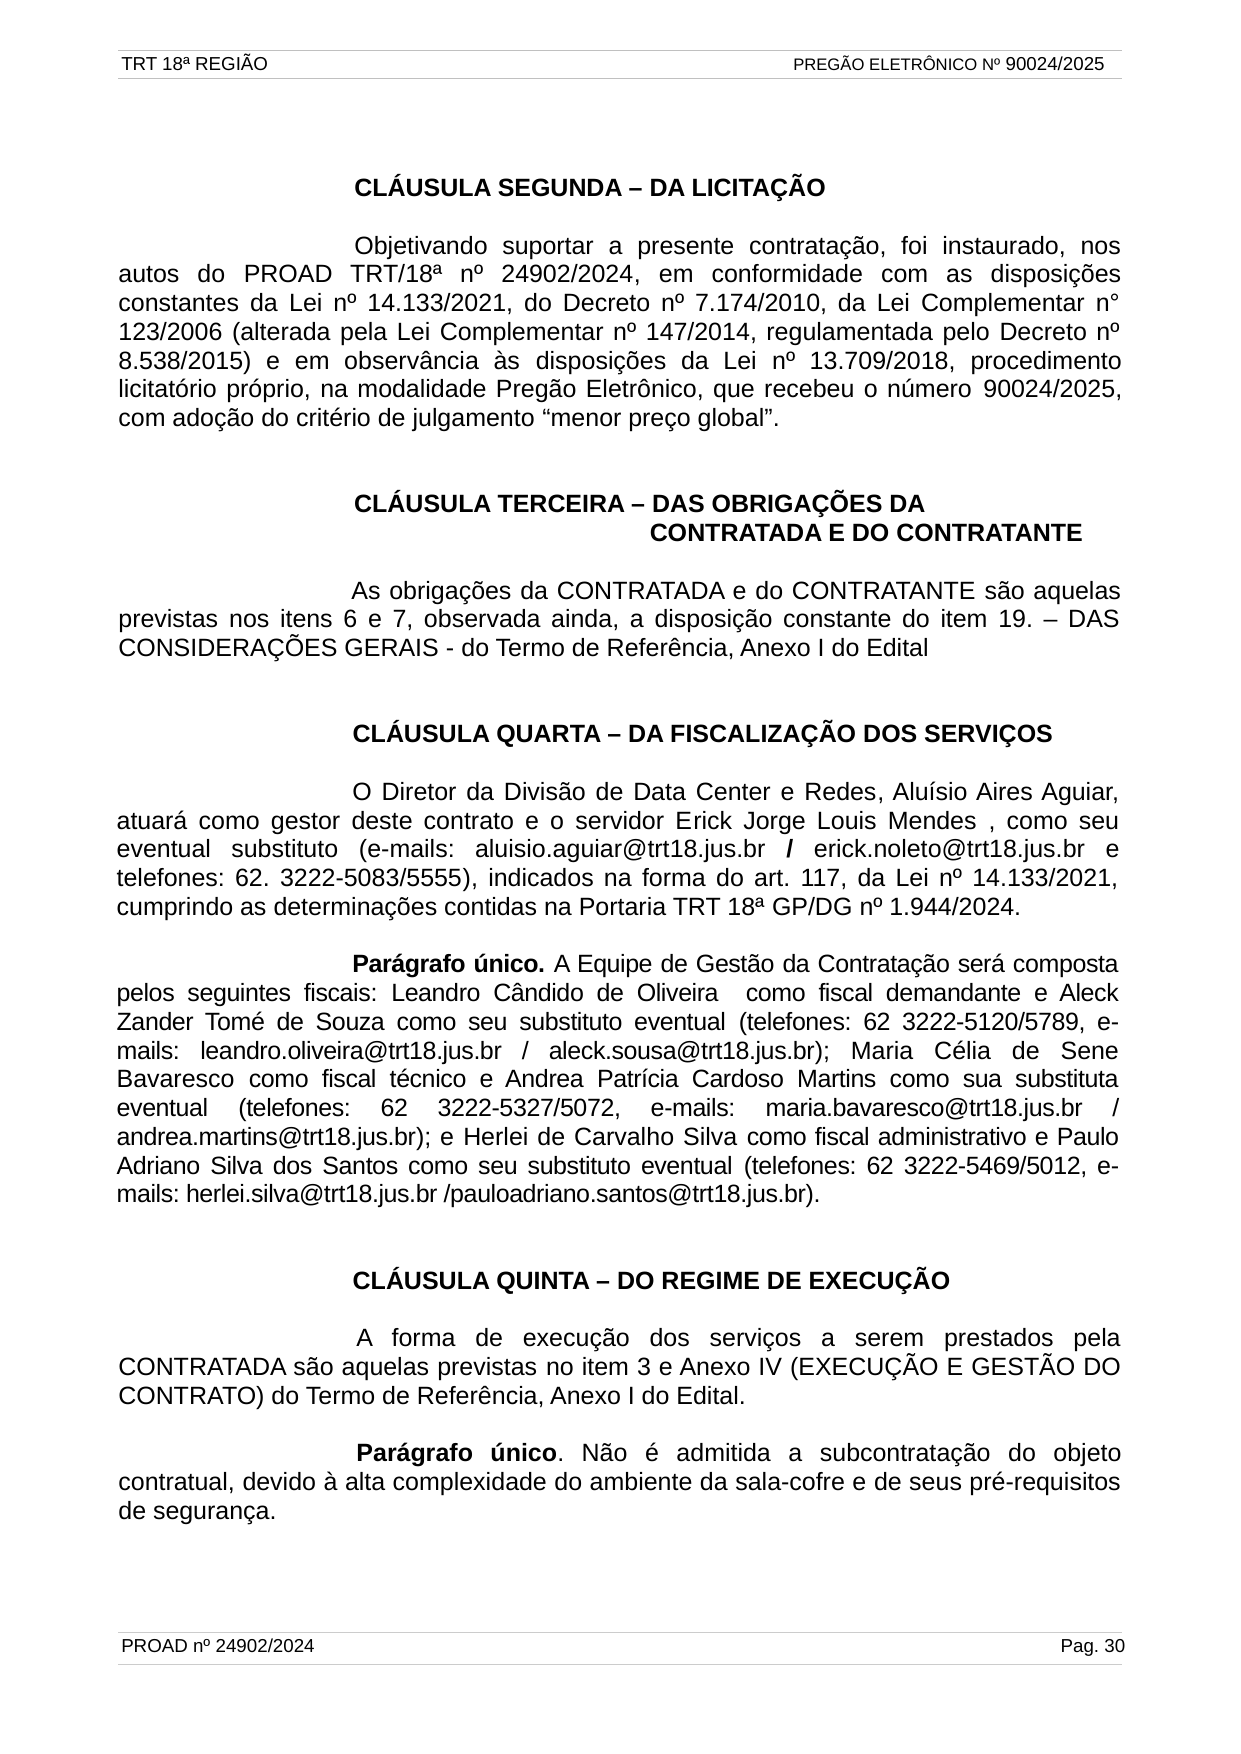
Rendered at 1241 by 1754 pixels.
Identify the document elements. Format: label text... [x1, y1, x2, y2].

text CLÁUSULA QUINTA – DO REGIME DE EXECUÇÃO [118, 1266, 1122, 1294]
text Parágrafo único. Não é admitida a subcontratação do objeto contratual, devido à alta complexidade do ambiente da sala-cofre e de seus pré-requisitos de segurança. [118, 1438, 1122, 1524]
text CLÁUSULA SEGUNDA – DA LICITAÇÃO [118, 173, 1122, 202]
text Parágrafo único. A Equipe de Gestão da Contratação será composta pelos seguintes fiscais: Leandro Cândido de Oliveira como fiscal demandante e Aleck Zander Tomé de Souza como seu substituto eventual (telefones: 62 3222-5120/5789, e-mails: leandro.oliveira@trt18.jus.br / aleck.sousa@trt18.jus.br); Maria Célia de Sene Bavaresco como fiscal técnico e Andrea Patrícia Cardoso Martins como sua substituta eventual (telefones: 62 3222-5327/5072, e-mails: maria.bavaresco@trt18.jus.br / andrea.martins@trt18.jus.br); e Herlei de Carvalho Silva como fiscal administrativo e Paulo Adriano Silva dos Santos como seu substituto eventual (telefones: 62 3222-5469/5012, e-mails: herlei.silva@trt18.jus.br /pauloadriano.santos@trt18.jus.br). [116, 949, 1119, 1208]
text O Diretor da Divisão de Data Center e Redes, Aluísio Aires Aguiar, atuará como gestor deste contrato e o servidor Erick Jorge Louis Mendes , como seu eventual substituto (e-mails: aluisio.aguiar@trt18.jus.br / erick.noleto@trt18.jus.br e telefones: 62. 3222-5083/5555), indicados na forma do art. 117, da Lei nº 14.133/2021, cumprindo as determinações contidas na Portaria TRT 18ª GP/DG nº 1.944/2024. [116, 777, 1119, 921]
text As obrigações da CONTRATADA e do CONTRATANTE são aquelas previstas nos itens 6 e 7, observada ainda, a disposição constante do item 19. – DAS CONSIDERAÇÕES GERAIS - do Termo de Referência, Anexo I do Edital [118, 576, 1122, 662]
text CONTRATADA E DO CONTRATANTE [118, 518, 1122, 547]
text Objetivando suportar a presente contratação, foi instaurado, nos autos do PROAD TRT/18ª nº 24902/2024, em conformidade com as disposições constantes da Lei nº 14.133/2021, do Decreto nº 7.174/2010, da Lei Complementar n° 123/2006 (alterada pela Lei Complementar nº 147/2014, regulamentada pelo Decreto nº 8.538/2015) e em observância às disposições da Lei nº 13.709/2018, procedimento licitatório próprio, na modalidade Pregão Eletrônico, que recebeu o número 90024/2025, com adoção do critério de julgamento “menor preço global”. [118, 231, 1122, 432]
text CLÁUSULA TERCEIRA – DAS OBRIGAÇÕES DA [118, 489, 1122, 518]
text A forma de execução dos serviços a serem prestados pela CONTRATADA são aquelas previstas no item 3 e Anexo IV (EXECUÇÃO E GESTÃO DO CONTRATO) do Termo de Referência, Anexo I do Edital. [118, 1323, 1122, 1409]
text CLÁUSULA QUARTA – DA FISCALIZAÇÃO DOS SERVIÇOS [118, 719, 1122, 748]
